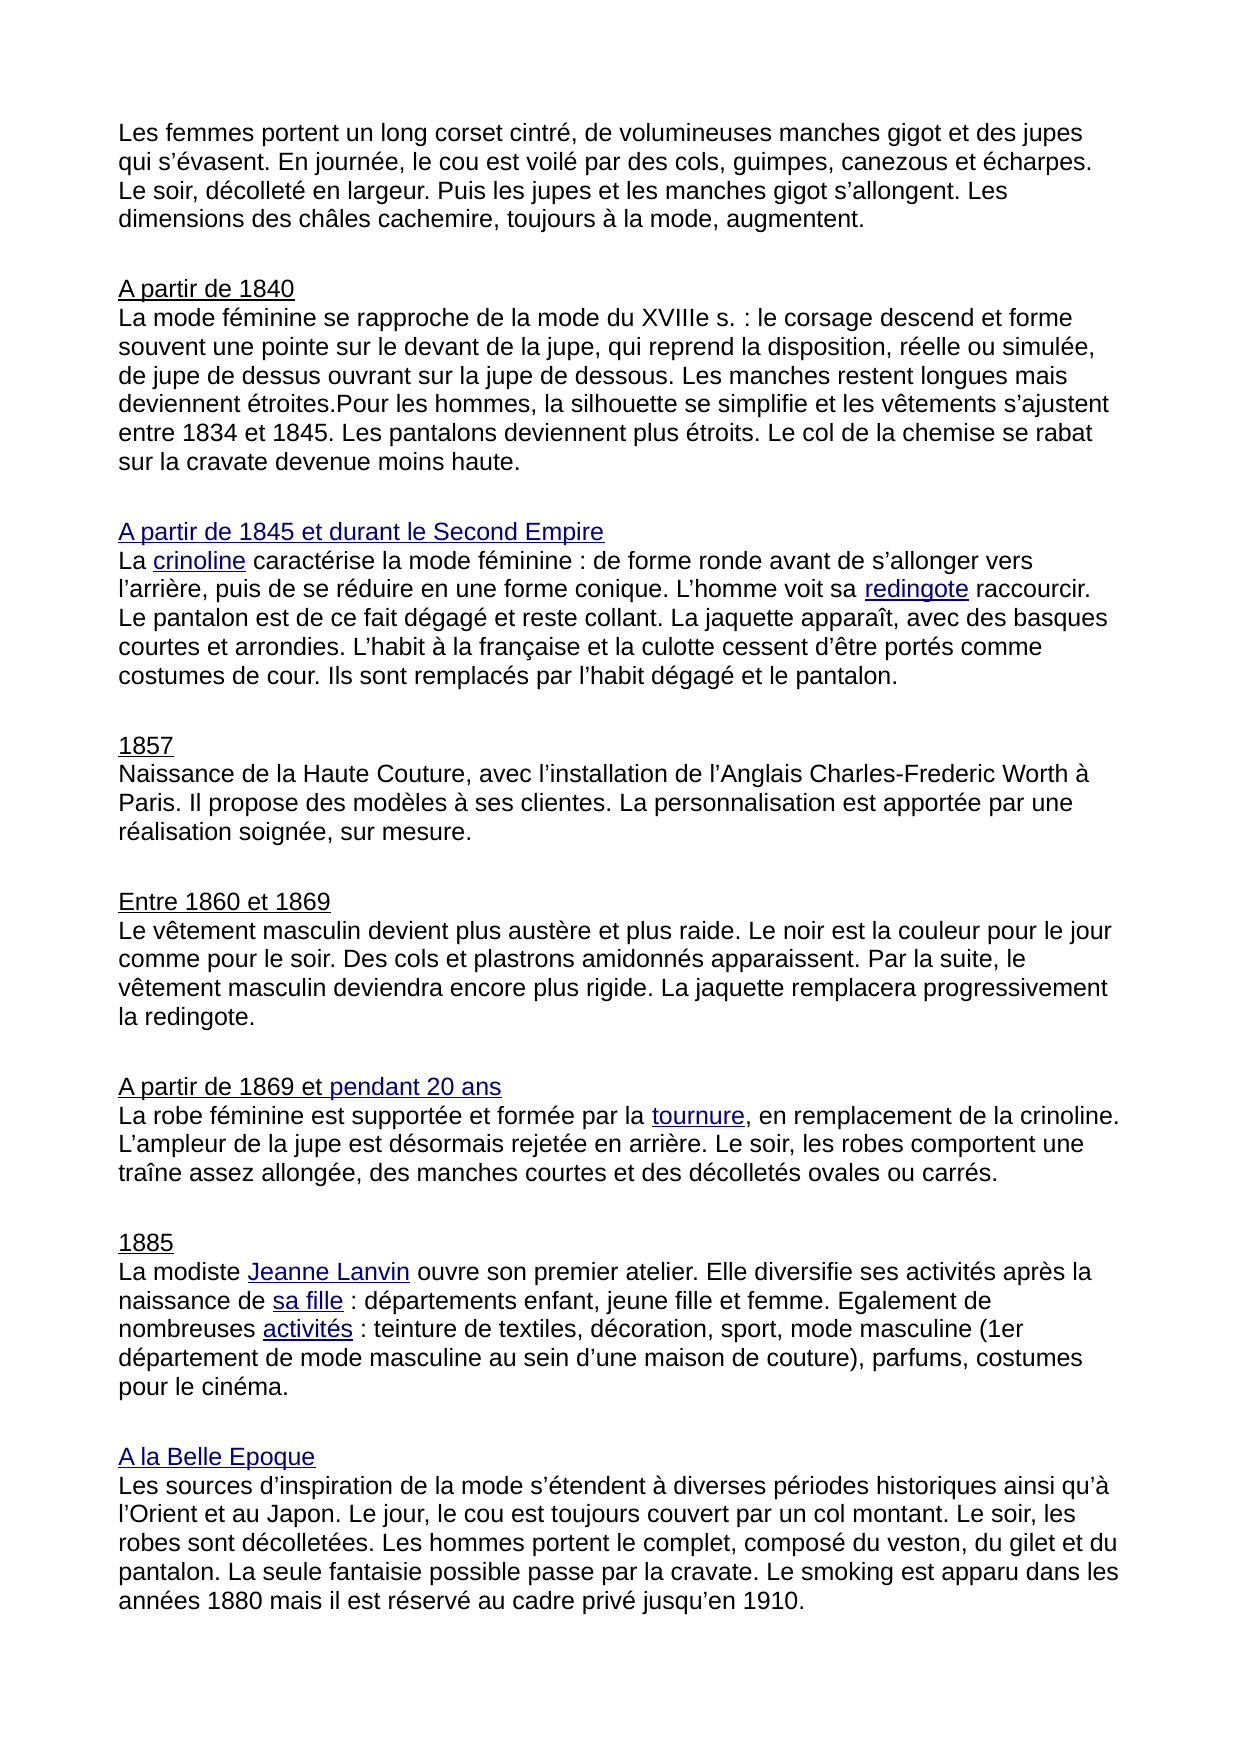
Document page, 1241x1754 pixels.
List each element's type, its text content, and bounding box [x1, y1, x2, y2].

text 1885 La modiste Jeanne Lanvin ouvre son premier atelier. Elle diversifie ses activités après la naissance de sa fille : départements enfant, jeune fille et femme. Egalement de nombreuses activités : teinture de textiles, décoration, sport, mode masculine (1er département de mode masculine au sein d’une maison de couture), parfums, costumes pour le cinéma. [118, 1199, 1122, 1401]
text Les femmes portent un long corset cintré, de volumineuses manches gigot et des jupes qui s’évasent. En journée, le cou est voilé par des cols, guimpes, canezous et écharpes. Le soir, décolleté en largeur. Puis les jupes et les manches gigot s’allongent. Les dimensions des châles cachemire, toujours à la mode, augmentent. [118, 118, 1122, 233]
text A partir de 1845 et durant le Second Empire La crinoline caractérise la mode féminine : de forme ronde avant de s’allonger vers l’arrière, puis de se réduire en une forme conique. L’homme voit sa redingote raccourcir. Le pantalon est de ce fait dégagé et reste collant. La jaquette apparaît, avec des basques courtes et arrondies. L’habit à la française et la culotte cessent d’être portés comme costumes de cour. Ils sont remplacés par l’habit dégagé et le pantalon. [118, 488, 1122, 689]
text A partir de 1840 La mode féminine se rapproche de la mode du XVIIIe s. : le corsage descend et forme souvent une pointe sur le devant de la jupe, qui reprend la disposition, réelle ou simulée, de jupe de dessus ouvrant sur la jupe de dessous. Les manches restent longues mais deviennent étroites.Pour les hommes, la silhouette se simplifie et les vêtements s’ajustent entre 1834 et 1845. Les pantalons deviennent plus étroits. Le col de la chemise se rabat sur la cravate devenue moins haute. [118, 246, 1122, 476]
text 1857 Naissance de la Haute Couture, avec l’installation de l’Anglais Charles-Frederic Worth à Paris. Il propose des modèles à ses clientes. La personnalisation est apportée par une réalisation soignée, sur mesure. [118, 702, 1122, 846]
text A partir de 1869 et pendant 20 ans La robe féminine est supportée et formée par la tournure, en remplacement de la crinoline. L’ampleur de la jupe est désormais rejetée en arrière. Le soir, les robes comportent une traîne assez allongée, des manches courtes et des décolletés ovales ou carrés. [118, 1043, 1122, 1187]
text A la Belle Epoque Les sources d’inspiration de la mode s’étendent à diverses périodes historiques ainsi qu’à l’Orient et au Japon. Le jour, le cou est toujours couvert par un col montant. Le soir, les robes sont décolletées. Les hommes portent le complet, composé du veston, du gilet et du pantalon. La seule fantaisie possible passe par la cravate. Le smoking est apparu dans les années 1880 mais il est réservé au cadre privé jusqu’en 1910. [118, 1413, 1122, 1614]
text Entre 1860 et 1869 Le vêtement masculin devient plus austère et plus raide. Le noir est la couleur pour le jour comme pour le soir. Des cols et plastrons amidonnés apparaissent. Par la suite, le vêtement masculin deviendra encore plus rigide. La jaquette remplacera progressivement la redingote. [118, 858, 1122, 1031]
